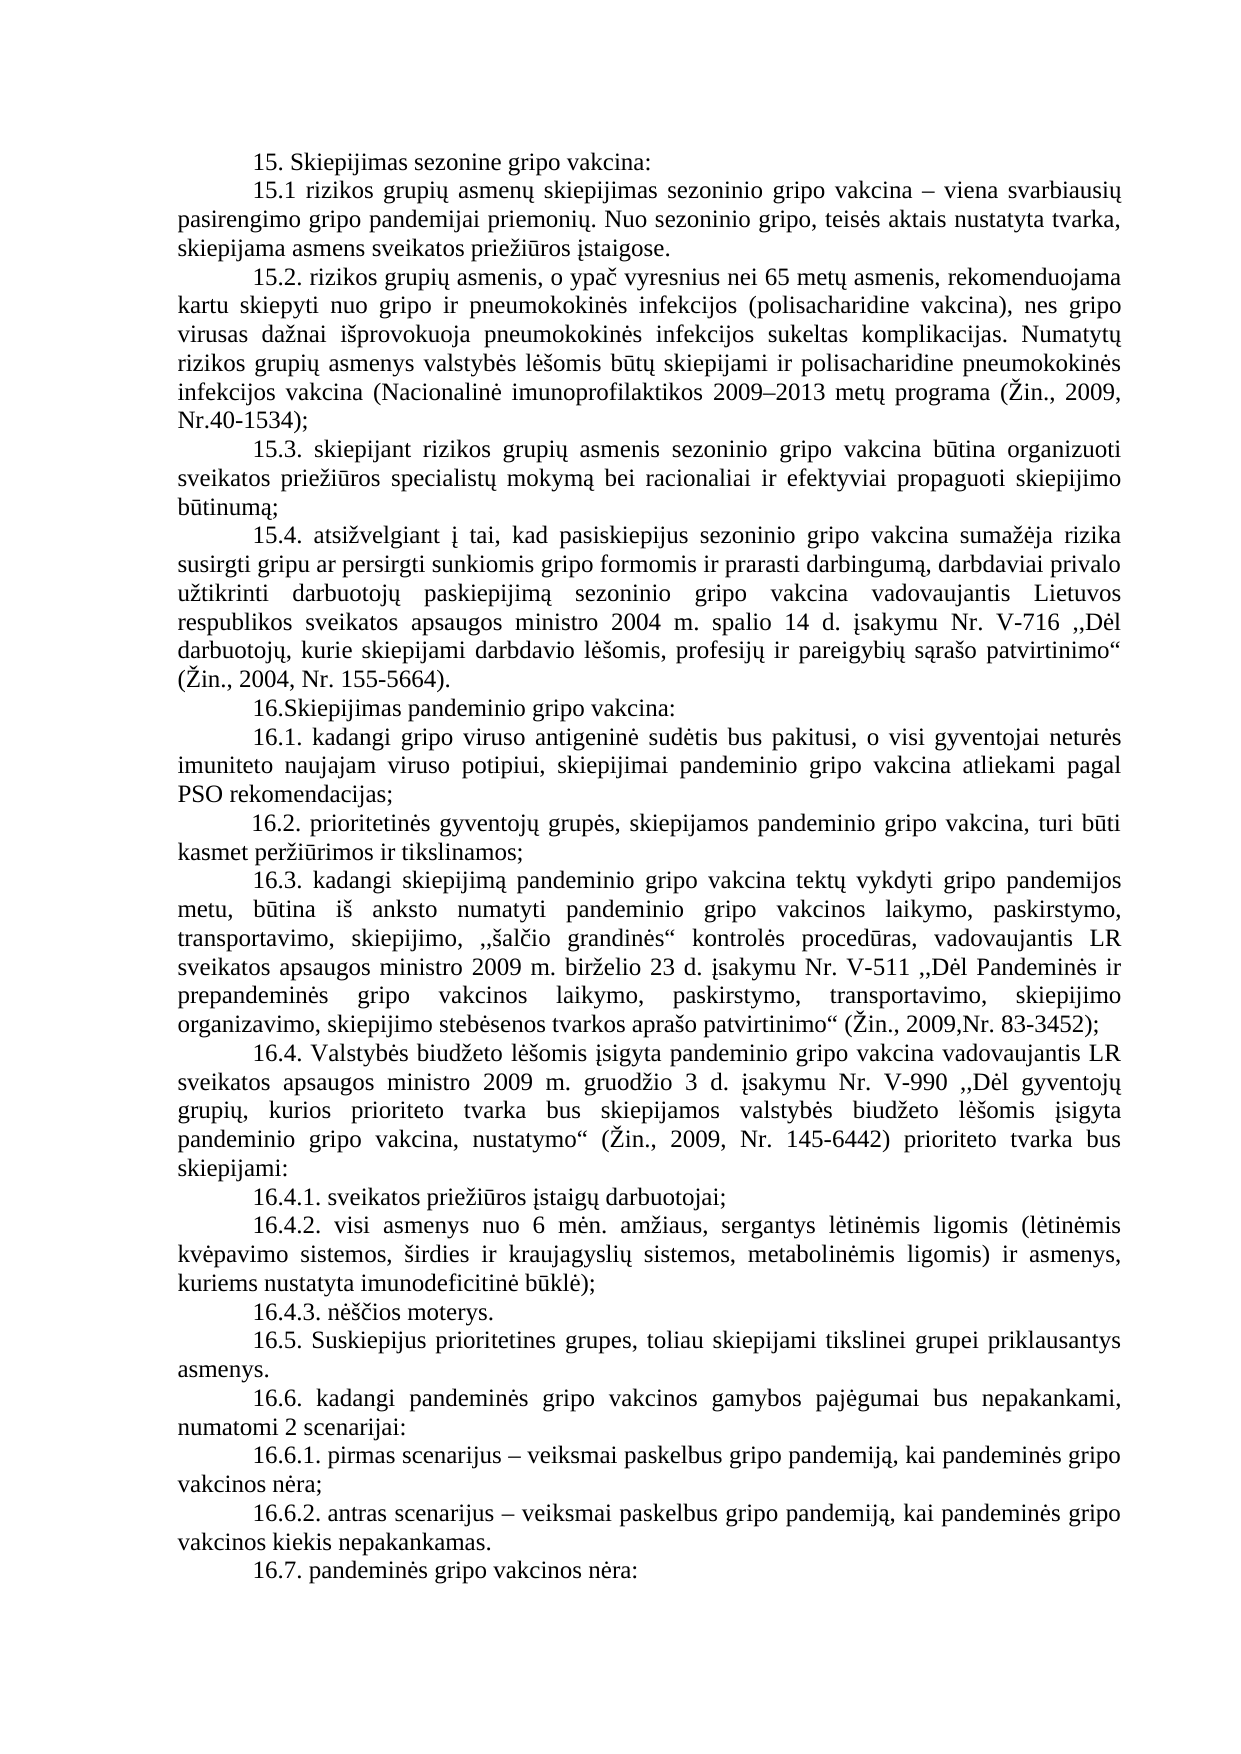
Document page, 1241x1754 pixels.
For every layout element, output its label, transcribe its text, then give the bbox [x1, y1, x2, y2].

text 16.4. Valstybės biudžeto lėšomis įsigyta pandeminio gripo vakcina vadovaujantis LR sveikatos apsaugos ministro 2009 m. gruodžio 3 d. įsakymu Nr. V-990 ,,Dėl gyventojų grupių, kurios prioriteto tvarka bus skiepijamos valstybės biudžeto lėšomis įsigyta pandeminio gripo vakcina, nustatymo“ (Žin., 2009, Nr. 145-6442) prioriteto tvarka bus skiepijami: [177, 1038, 1122, 1182]
text 15.2. rizikos grupių asmenis, o ypač vyresnius nei 65 metų asmenis, rekomenduojama kartu skiepyti nuo gripo ir pneumokokinės infekcijos (polisacharidine vakcina), nes gripo virusas dažnai išprovokuoja pneumokokinės infekcijos sukeltas komplikacijas. Numatytų rizikos grupių asmenys valstybės lėšomis būtų skiepijami ir polisacharidine pneumokokinės infekcijos vakcina (Nacionalinė imunoprofilaktikos 2009–2013 metų programa (Žin., 2009, Nr.40-1534); [177, 262, 1122, 434]
text 16.1. kadangi gripo viruso antigeninė sudėtis bus pakitusi, o visi gyventojai neturės imuniteto naujajam viruso potipiui, skiepijimai pandeminio gripo vakcina atliekami pagal PSO rekomendacijas; [177, 722, 1122, 808]
text 15.3. skiepijant rizikos grupių asmenis sezoninio gripo vakcina būtina organizuoti sveikatos priežiūros specialistų mokymą bei racionaliai ir efektyviai propaguoti skiepijimo būtinumą; [177, 434, 1122, 521]
text 16.4.1. sveikatos priežiūros įstaigų darbuotojai; [177, 1182, 1122, 1211]
text 16.4.3. nėščios moterys. [177, 1297, 1122, 1326]
text 16.5. Suskiepijus prioritetines grupes, toliau skiepijami tikslinei grupei priklausantys asmenys. [177, 1326, 1122, 1383]
text 16.3. kadangi skiepijimą pandeminio gripo vakcina tektų vykdyti gripo pandemijos metu, būtina iš anksto numatyti pandeminio gripo vakcinos laikymo, paskirstymo, transportavimo, skiepijimo, ,,šalčio grandinės“ kontrolės procedūras, vadovaujantis LR sveikatos apsaugos ministro 2009 m. birželio 23 d. įsakymu Nr. V-511 ,,Dėl Pandeminės ir prepandeminės gripo vakcinos laikymo, paskirstymo, transportavimo, skiepijimo organizavimo, skiepijimo stebėsenos tvarkos aprašo patvirtinimo“ (Žin., 2009,Nr. 83-3452); [177, 866, 1122, 1038]
text 15. Skiepijimas sezonine gripo vakcina: [177, 147, 1122, 176]
text 16.6.2. antras scenarijus – veiksmai paskelbus gripo pandemiją, kai pandeminės gripo vakcinos kiekis nepakankamas. [177, 1498, 1122, 1556]
text 16.Skiepijimas pandeminio gripo vakcina: [177, 693, 1122, 722]
text 16.2. prioritetinės gyventojų grupės, skiepijamos pandeminio gripo vakcina, turi būti kasmet peržiūrimos ir tikslinamos; [177, 808, 1122, 866]
text 16.4.2. visi asmenys nuo 6 mėn. amžiaus, sergantys lėtinėmis ligomis (lėtinėmis kvėpavimo sistemos, širdies ir kraujagyslių sistemos, metabolinėmis ligomis) ir asmenys, kuriems nustatyta imunodeficitinė būklė); [177, 1211, 1122, 1297]
text 16.6. kadangi pandeminės gripo vakcinos gamybos pajėgumai bus nepakankami, numatomi 2 scenarijai: [177, 1383, 1122, 1441]
text 16.6.1. pirmas scenarijus – veiksmai paskelbus gripo pandemiją, kai pandeminės gripo vakcinos nėra; [177, 1441, 1122, 1498]
text 15.4. atsižvelgiant į tai, kad pasiskiepijus sezoninio gripo vakcina sumažėja rizika susirgti gripu ar persirgti sunkiomis gripo formomis ir prarasti darbingumą, darbdaviai privalo užtikrinti darbuotojų paskiepijimą sezoninio gripo vakcina vadovaujantis Lietuvos respublikos sveikatos apsaugos ministro 2004 m. spalio 14 d. įsakymu Nr. V-716 ,,Dėl darbuotojų, kurie skiepijami darbdavio lėšomis, profesijų ir pareigybių sąrašo patvirtinimo“ (Žin., 2004, Nr. 155-5664). [177, 521, 1122, 693]
text 15.1 rizikos grupių asmenų skiepijimas sezoninio gripo vakcina – viena svarbiausių pasirengimo gripo pandemijai priemonių. Nuo sezoninio gripo, teisės aktais nustatyta tvarka, skiepijama asmens sveikatos priežiūros įstaigose. [177, 176, 1122, 262]
text 16.7. pandeminės gripo vakcinos nėra: [177, 1556, 1122, 1584]
